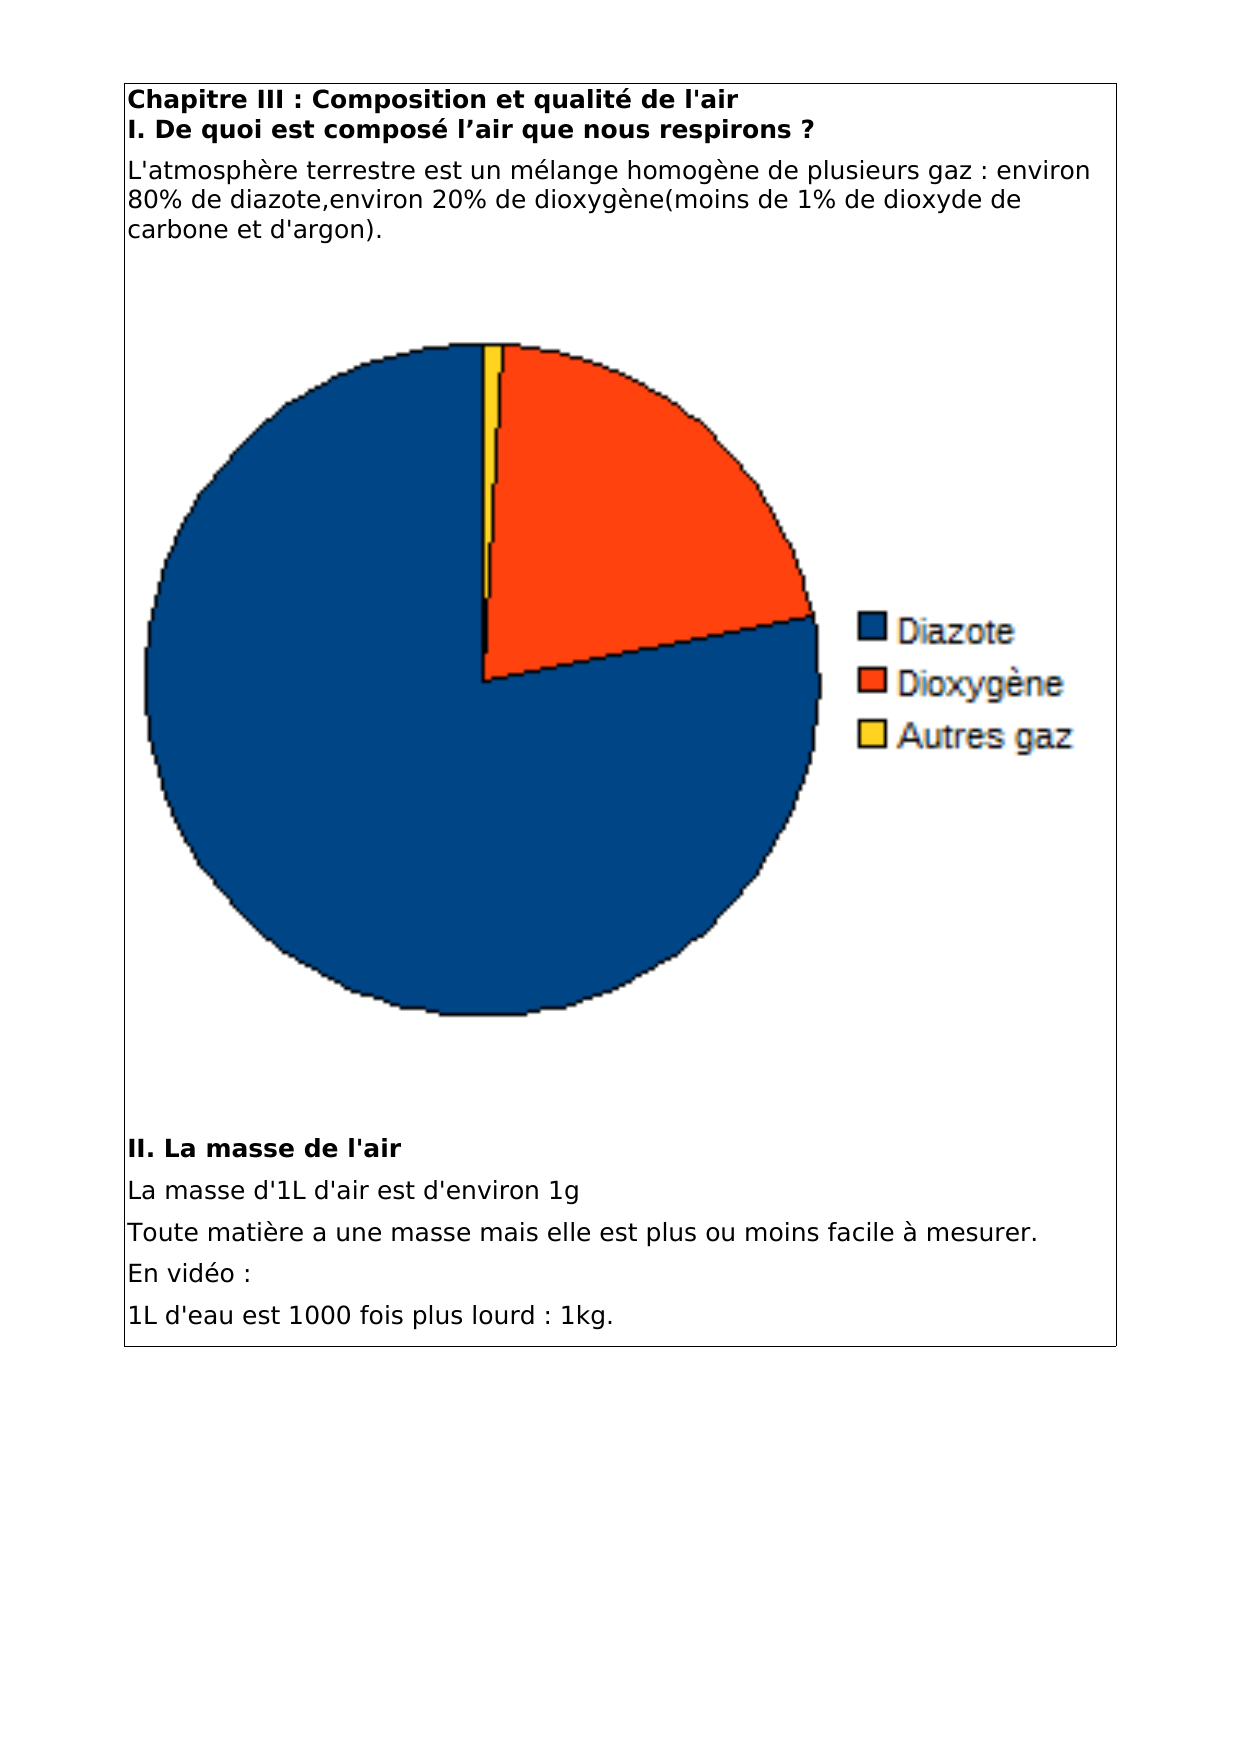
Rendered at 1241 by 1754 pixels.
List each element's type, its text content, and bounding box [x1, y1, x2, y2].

picture [127, 256, 1114, 1122]
table_header Chapitre III : Composition et qualité de l'air I. De quoi est composé l’air que nous respirons ? L'atmosphère terrestre est un mélange homogène de plusieurs gaz : environ 80% de diazote,environ 20% de dioxygène(moins de 1% de dioxyde de carbone et d'argon). II. La masse de l'air La masse d'1L d'air est d'environ 1g Toute matière a une masse mais elle est plus ou moins facile à mesurer. En vidéo : 1L d'eau est 1000 fois plus lourd : 1kg. [125, 84, 1116, 1346]
